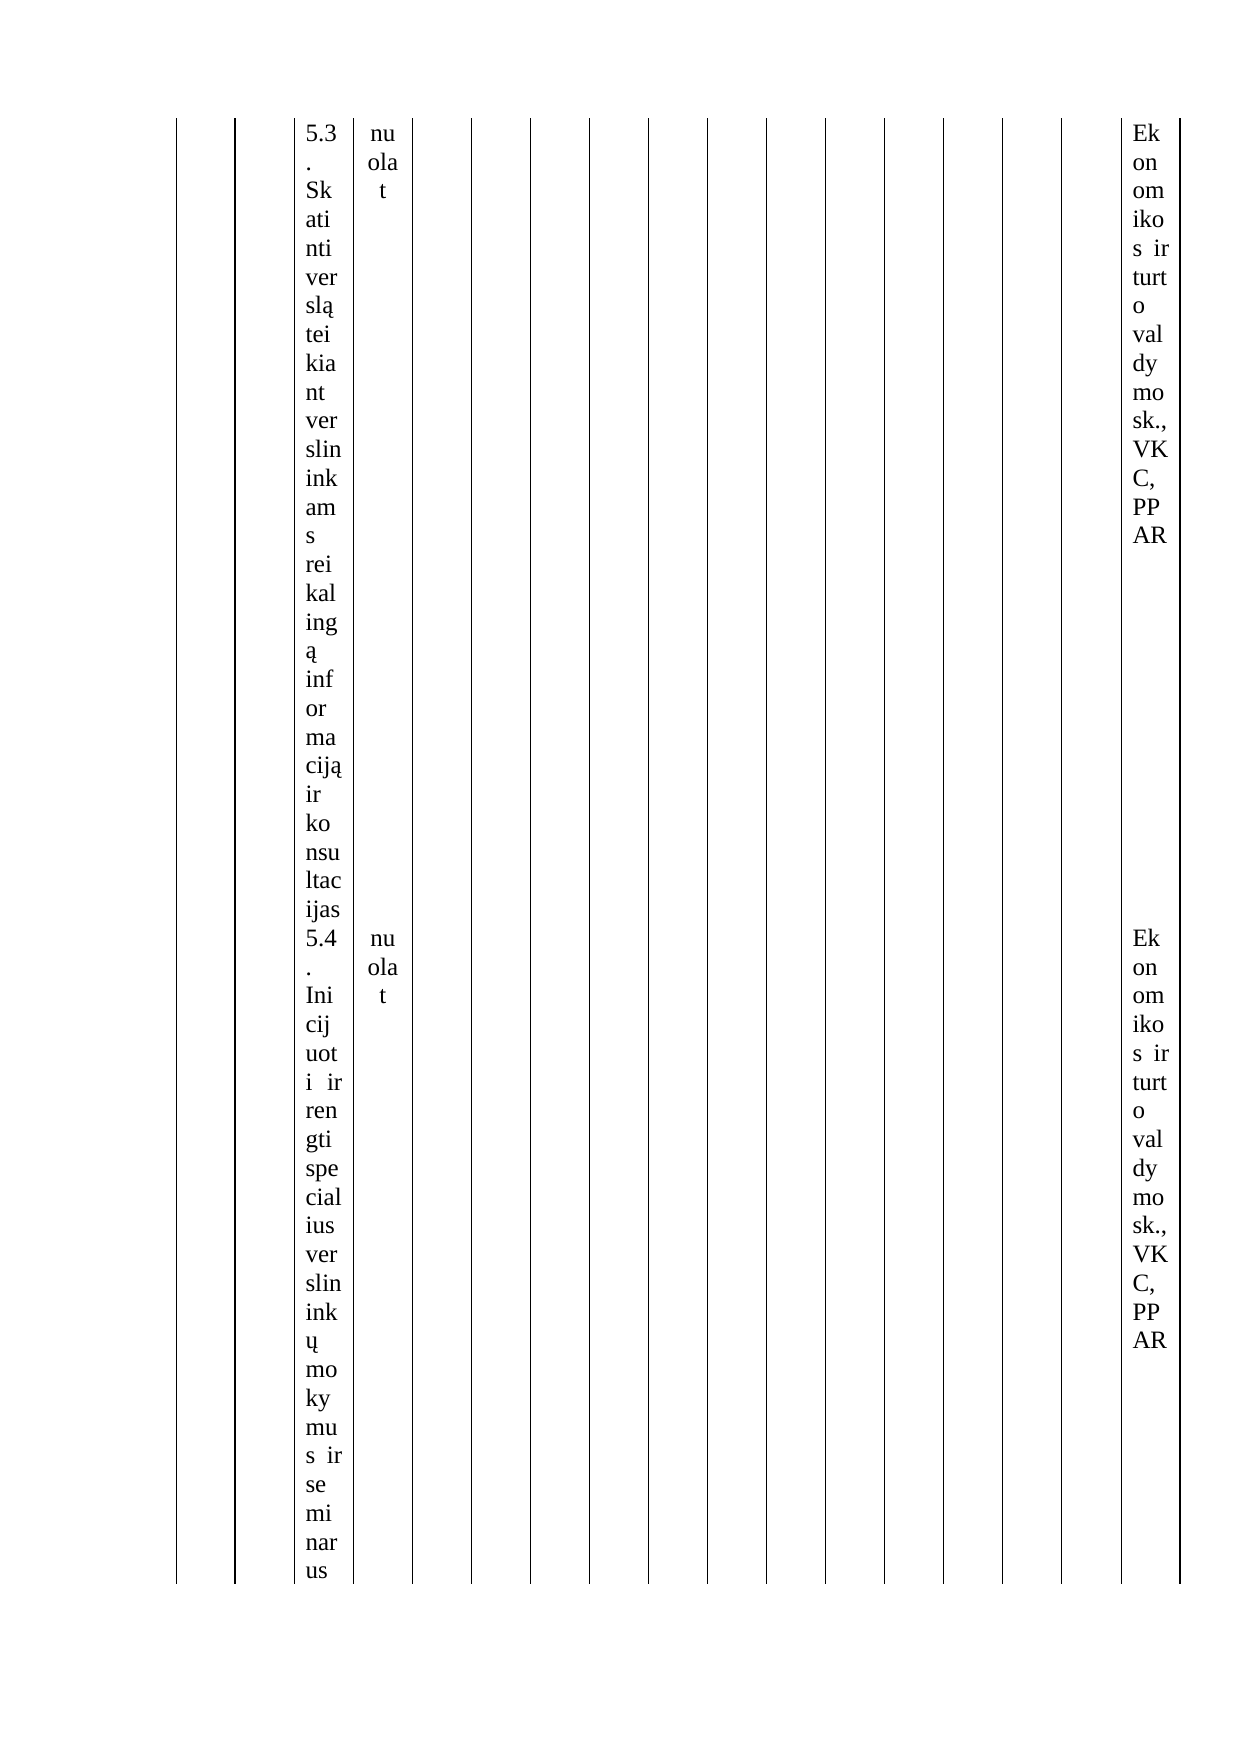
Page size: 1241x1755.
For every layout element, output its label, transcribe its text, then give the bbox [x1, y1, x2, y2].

table_cell [413, 923, 471, 1584]
table_cell nuolat [354, 118, 412, 923]
table_cell [767, 923, 825, 1584]
table_cell [944, 118, 1002, 923]
table_cell [649, 923, 707, 1584]
table_cell Ekonomikos ir turto valdymo sk., VKC, PPAR [1122, 923, 1179, 1584]
table_cell [1062, 923, 1121, 1584]
table_cell [590, 923, 648, 1584]
table_cell [885, 118, 943, 923]
table_cell 5.3. Skatinti verslą teikiant verslininkams reikalingą informaciją ir konsultacijas [295, 118, 353, 923]
table_cell [236, 118, 294, 923]
table_cell [708, 923, 766, 1584]
table_cell [413, 118, 471, 923]
table_cell [472, 923, 530, 1584]
table_cell [590, 118, 648, 923]
table_cell [1003, 118, 1061, 923]
table_cell [708, 118, 766, 923]
table_cell [826, 923, 884, 1584]
table_cell Ekonomikos ir turto valdymo sk., VKC, PPAR [1122, 118, 1179, 923]
table_cell [472, 118, 530, 923]
table_cell [531, 118, 589, 923]
table_cell [767, 118, 825, 923]
table_cell [1003, 923, 1061, 1584]
table_cell 5.4. Inicijuoti ir rengti specialius verslininkų mokymus ir seminarus [295, 923, 353, 1584]
table_cell [649, 118, 707, 923]
table_cell [531, 923, 589, 1584]
table_cell nuolat [354, 923, 412, 1584]
table_cell [1062, 118, 1121, 923]
table_cell [944, 923, 1002, 1584]
table_cell [177, 118, 234, 923]
table_cell [885, 923, 943, 1584]
table_cell [177, 923, 234, 1584]
table_cell [826, 118, 884, 923]
table_cell [236, 923, 294, 1584]
